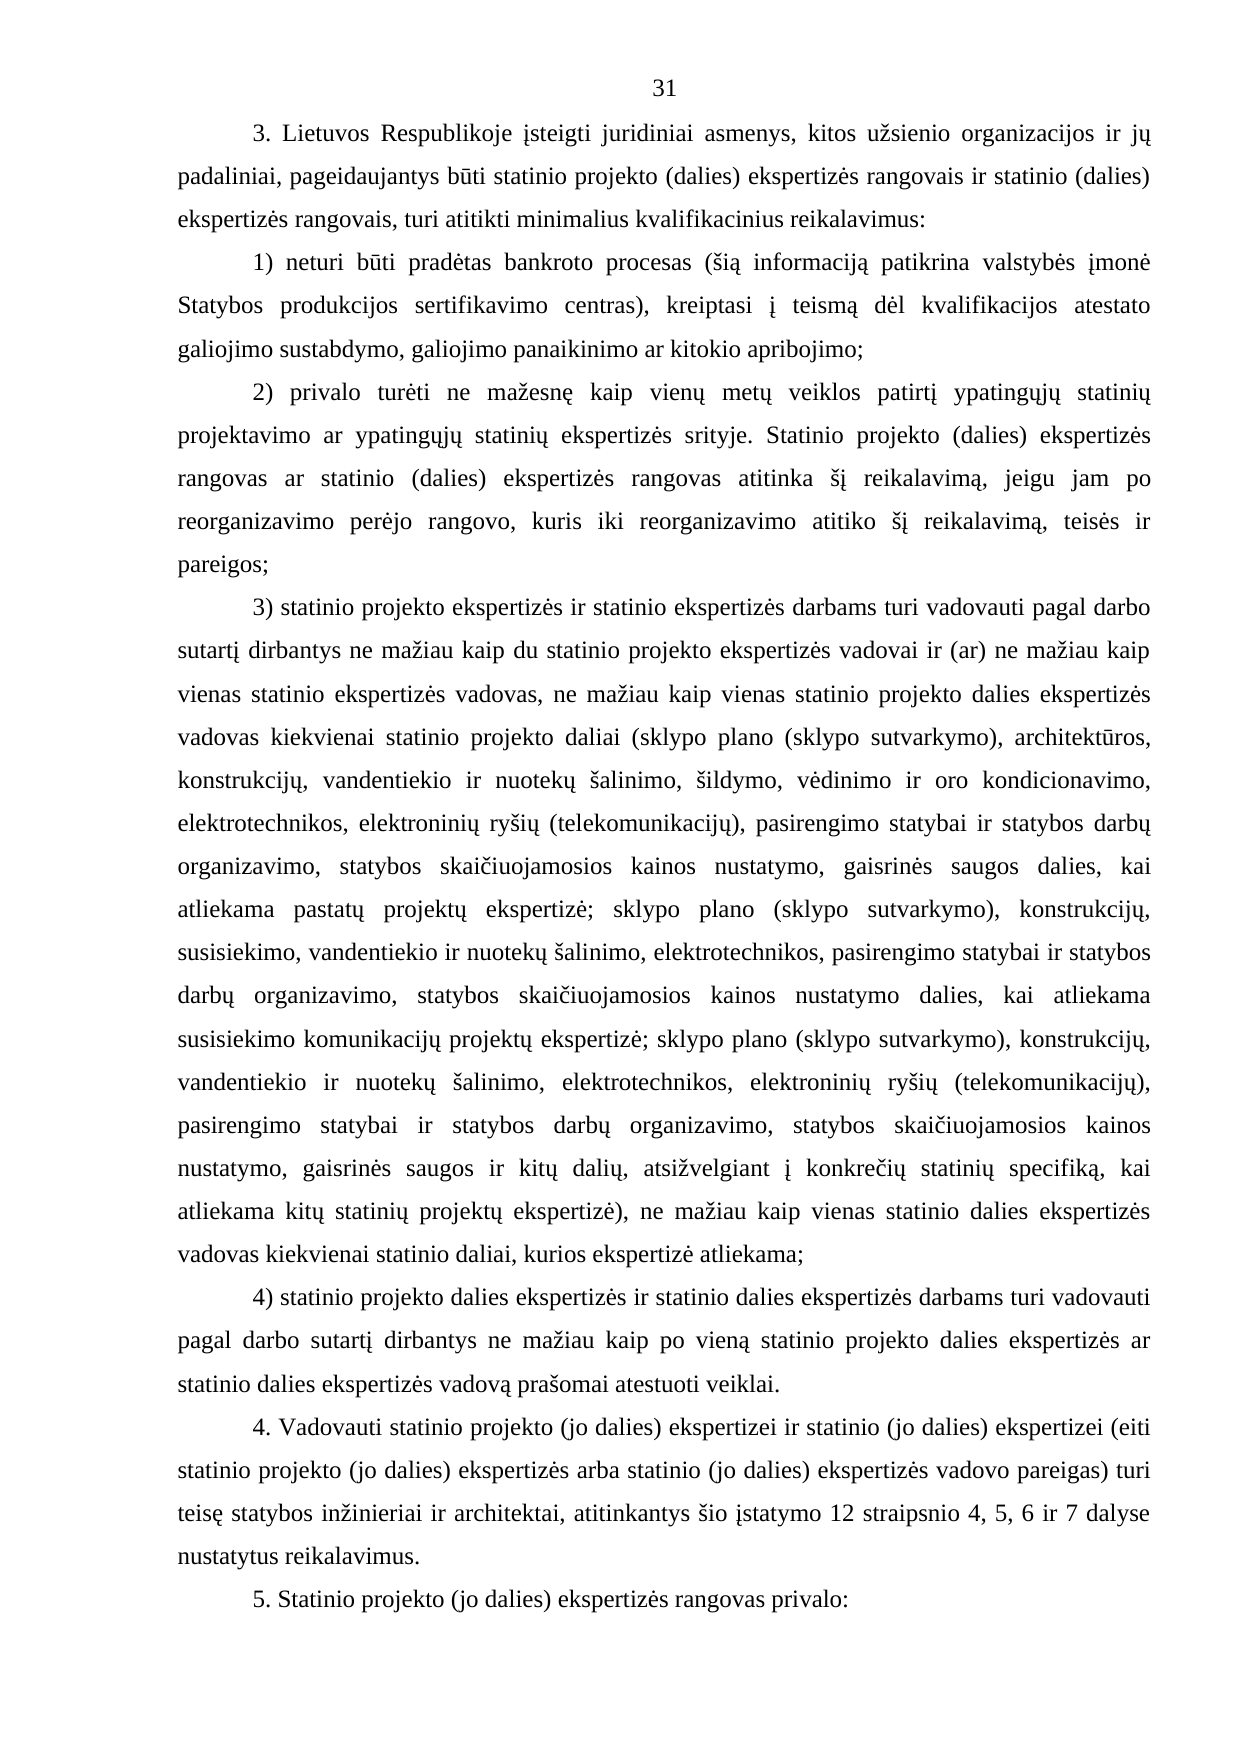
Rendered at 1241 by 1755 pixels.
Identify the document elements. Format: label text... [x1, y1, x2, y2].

text 3) statinio projekto ekspertizės ir statinio ekspertizės darbams turi vadovauti pagal darbo sutartį dirbantys ne mažiau kaip du statinio projekto ekspertizės vadovai ir (ar) ne mažiau kaip vienas statinio ekspertizės vadovas, ne mažiau kaip vienas statinio projekto dalies ekspertizės vadovas kiekvienai statinio projekto daliai (sklypo plano (sklypo sutvarkymo), architektūros, konstrukcijų, vandentiekio ir nuotekų šalinimo, šildymo, vėdinimo ir oro kondicionavimo, elektrotechnikos, elektroninių ryšių (telekomunikacijų), pasirengimo statybai ir statybos darbų organizavimo, statybos skaičiuojamosios kainos nustatymo, gaisrinės saugos dalies, kai atliekama pastatų projektų ekspertizė; sklypo plano (sklypo sutvarkymo), konstrukcijų, susisiekimo, vandentiekio ir nuotekų šalinimo, elektrotechnikos, pasirengimo statybai ir statybos darbų organizavimo, statybos skaičiuojamosios kainos nustatymo dalies, kai atliekama susisiekimo komunikacijų projektų ekspertizė; sklypo plano (sklypo sutvarkymo), konstrukcijų, vandentiekio ir nuotekų šalinimo, elektrotechnikos, elektroninių ryšių (telekomunikacijų), pasirengimo statybai ir statybos darbų organizavimo, statybos skaičiuojamosios kainos nustatymo, gaisrinės saugos ir kitų dalių, atsižvelgiant į konkrečių statinių specifiką, kai atliekama kitų statinių projektų ekspertizė), ne mažiau kaip vienas statinio dalies ekspertizės vadovas kiekvienai statinio daliai, kurios ekspertizė atliekama; [177, 592, 1152, 1268]
text 4) statinio projekto dalies ekspertizės ir statinio dalies ekspertizės darbams turi vadovauti pagal darbo sutartį dirbantys ne mažiau kaip po vieną statinio projekto dalies ekspertizės ar statinio dalies ekspertizės vadovą prašomai atestuoti veiklai. [177, 1282, 1152, 1397]
text 1) neturi būti pradėtas bankroto procesas (šią informaciją patikrina valstybės įmonė Statybos produkcijos sertifikavimo centras), kreiptasi į teismą dėl kvalifikacijos atestato galiojimo sustabdymo, galiojimo panaikinimo ar kitokio apribojimo; [177, 247, 1152, 362]
text 4. Vadovauti statinio projekto (jo dalies) ekspertizei ir statinio (jo dalies) ekspertizei (eiti statinio projekto (jo dalies) ekspertizės arba statinio (jo dalies) ekspertizės vadovo pareigas) turi teisę statybos inžinieriai ir architektai, atitinkantys šio įstatymo 12 straipsnio 4, 5, 6 ir 7 dalyse nustatytus reikalavimus. [177, 1412, 1152, 1570]
text 2) privalo turėti ne mažesnę kaip vienų metų veiklos patirtį ypatingųjų statinių projektavimo ar ypatingųjų statinių ekspertizės srityje. Statinio projekto (dalies) ekspertizės rangovas ar statinio (dalies) ekspertizės rangovas atitinka šį reikalavimą, jeigu jam po reorganizavimo perėjo rangovo, kuris iki reorganizavimo atitiko šį reikalavimą, teisės ir pareigos; [177, 377, 1152, 578]
text 3. Lietuvos Respublikoje įsteigti juridiniai asmenys, kitos užsienio organizacijos ir jų padaliniai, pageidaujantys būti statinio projekto (dalies) ekspertizės rangovais ir statinio (dalies) ekspertizės rangovais, turi atitikti minimalius kvalifikacinius reikalavimus: [177, 118, 1152, 233]
text 5. Statinio projekto (jo dalies) ekspertizės rangovas privalo: [177, 1584, 1152, 1613]
